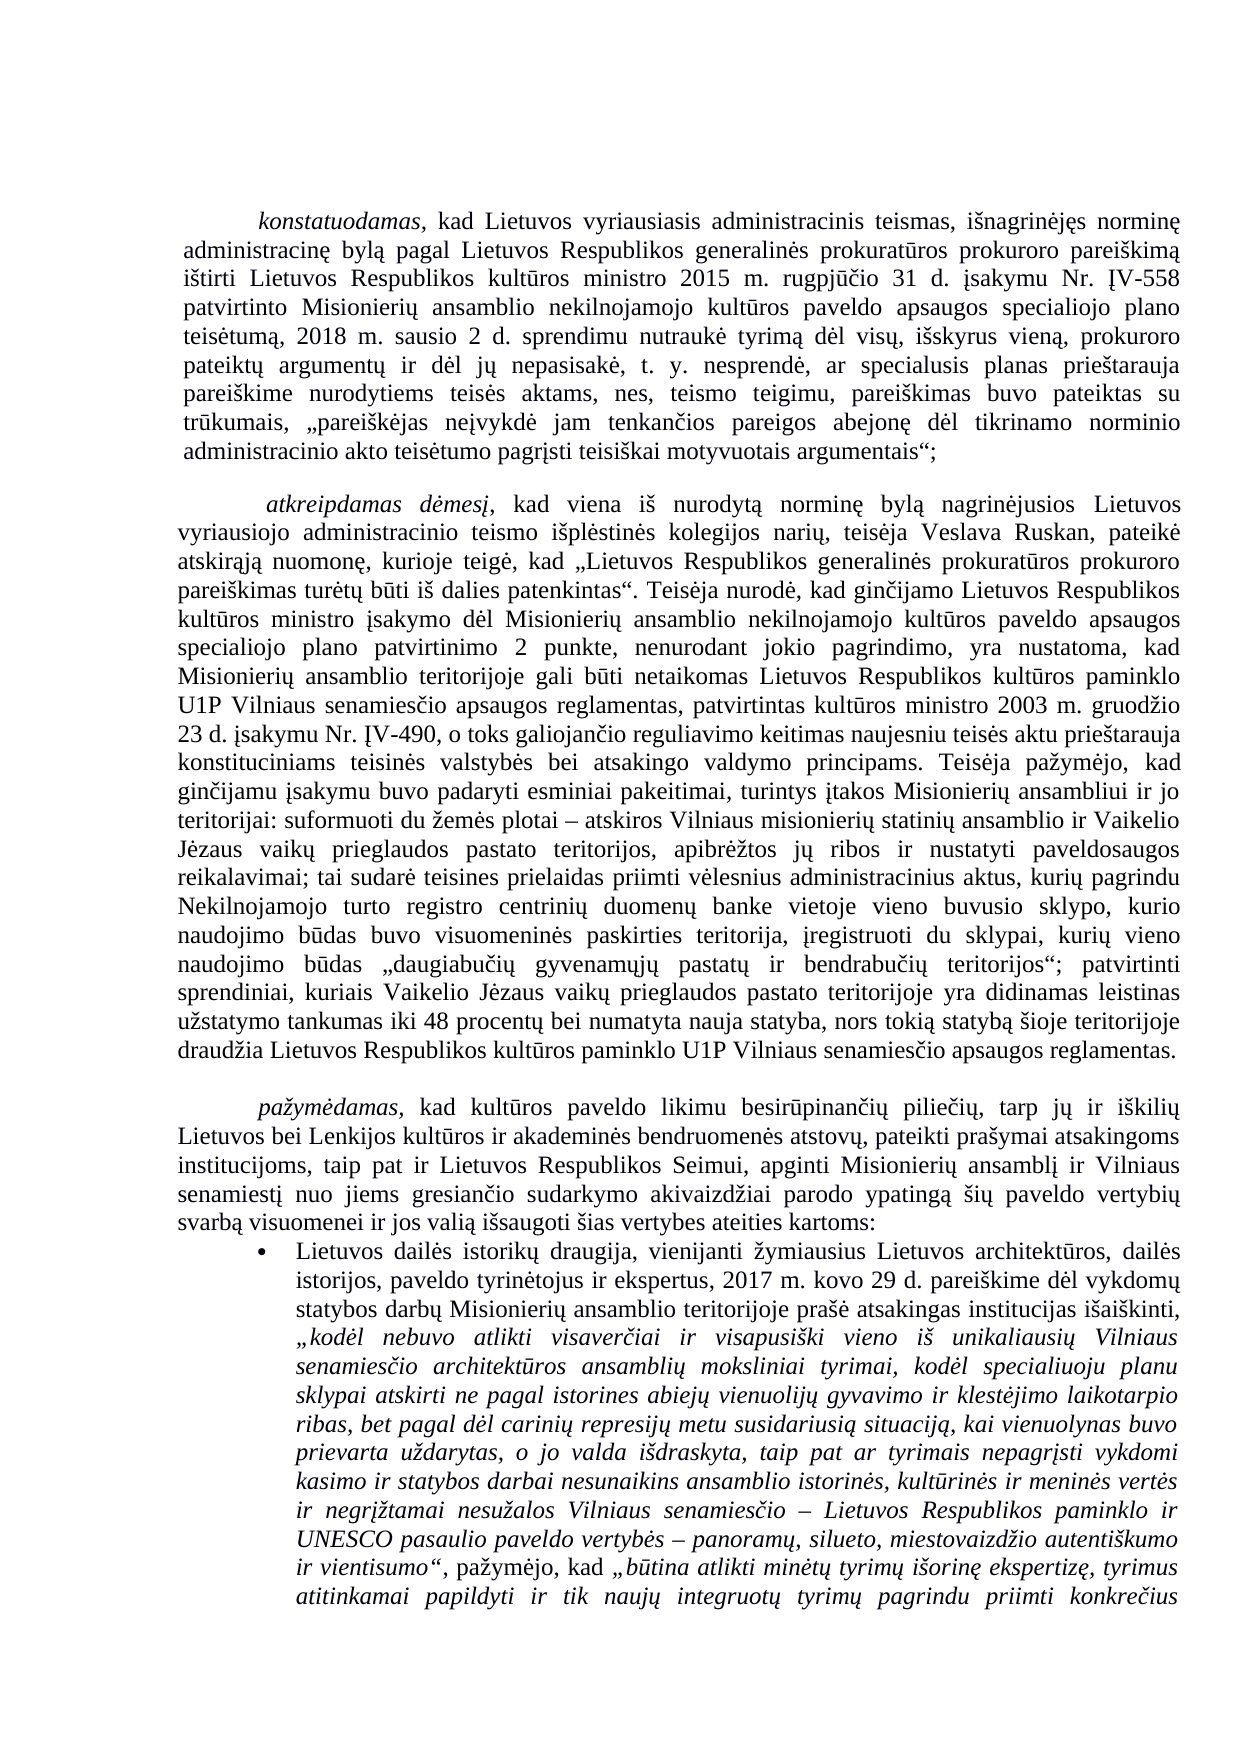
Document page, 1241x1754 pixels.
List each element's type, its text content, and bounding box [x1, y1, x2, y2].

text konstatuodamas, kad Lietuvos vyriausiasis administracinis teismas, išnagrinėjęs norminę administracinę bylą pagal Lietuvos Respublikos generalinės prokuratūros prokuroro pareiškimą ištirti Lietuvos Respublikos kultūros ministro 2015 m. rugpjūčio 31 d. įsakymu Nr. ĮV-558 patvirtinto Misionierių ansamblio nekilnojamojo kultūros paveldo apsaugos specialiojo plano teisėtumą, 2018 m. sausio 2 d. sprendimu nutraukė tyrimą dėl visų, išskyrus vieną, prokuroro pateiktų argumentų ir dėl jų nepasisakė, t. y. nesprendė, ar specialusis planas prieštarauja pareiškime nurodytiems teisės aktams, nes, teismo teigimu, pareiškimas buvo pateiktas su trūkumais, „pareiškėjas neįvykdė jam tenkančios pareigos abejonę dėl tikrinamo norminio administracinio akto teisėtumo pagrįsti teisiškai motyvuotais argumentais“; [183, 206, 1181, 465]
text  Lietuvos dailės istorikų draugija, vienijanti žymiausius Lietuvos architektūros, dailės istorijos, paveldo tyrinėtojus ir ekspertus, 2017 m. kovo 29 d. pareiškime dėl vykdomų statybos darbų Misionierių ansamblio teritorijoje prašė atsakingas institucijas išaiškinti, „kodėl nebuvo atlikti visaverčiai ir visapusiški vieno iš unikaliausių Vilniaus senamiesčio architektūros ansamblių moksliniai tyrimai, kodėl specialiuoju planu sklypai atskirti ne pagal istorines abiejų vienuolijų gyvavimo ir klestėjimo laikotarpio ribas, bet pagal dėl carinių represijų metu susidariusią situaciją, kai vienuolynas buvo prievarta uždarytas, o jo valda išdraskyta, taip pat ar tyrimais nepagrįsti vykdomi kasimo ir statybos darbai nesunaikins ansamblio istorinės, kultūrinės ir meninės vertės ir negrįžtamai nesužalos Vilniaus senamiesčio – Lietuvos Respublikos paminklo ir UNESCO pasaulio paveldo vertybės – panoramų, silueto, miestovaizdžio autentiškumo ir vientisumo“, pažymėjo, kad „būtina atlikti minėtų tyrimų išorinę ekspertizę, tyrimus atitinkamai papildyti ir tik naujų integruotų tyrimų pagrindu priimti konkrečius [258, 1236, 1181, 1610]
text atkreipdamas dėmesį, kad viena iš nurodytą norminę bylą nagrinėjusios Lietuvos vyriausiojo administracinio teismo išplėstinės kolegijos narių, teisėja Veslava Ruskan, pateikė atskirąją nuomonę, kurioje teigė, kad „Lietuvos Respublikos generalinės prokuratūros prokuroro pareiškimas turėtų būti iš dalies patenkintas“. Teisėja nurodė, kad ginčijamo Lietuvos Respublikos kultūros ministro įsakymo dėl Misionierių ansamblio nekilnojamojo kultūros paveldo apsaugos specialiojo plano patvirtinimo 2 punkte, nenurodant jokio pagrindimo, yra nustatoma, kad Misionierių ansamblio teritorijoje gali būti netaikomas Lietuvos Respublikos kultūros paminklo U1P Vilniaus senamiesčio apsaugos reglamentas, patvirtintas kultūros ministro 2003 m. gruodžio 23 d. įsakymu Nr. ĮV-490, o toks galiojančio reguliavimo keitimas naujesniu teisės aktu prieštarauja konstituciniams teisinės valstybės bei atsakingo valdymo principams. Teisėja pažymėjo, kad ginčijamu įsakymu buvo padaryti esminiai pakeitimai, turintys įtakos Misionierių ansambliui ir jo teritorijai: suformuoti du žemės plotai – atskiros Vilniaus misionierių statinių ansamblio ir Vaikelio Jėzaus vaikų prieglaudos pastato teritorijos, apibrėžtos jų ribos ir nustatyti paveldosaugos reikalavimai; tai sudarė teisines prielaidas priimti vėlesnius administracinius aktus, kurių pagrindu Nekilnojamojo turto registro centrinių duomenų banke vietoje vieno buvusio sklypo, kurio naudojimo būdas buvo visuomeninės paskirties teritorija, įregistruoti du sklypai, kurių vieno naudojimo būdas „daugiabučių gyvenamųjų pastatų ir bendrabučių teritorijos“; patvirtinti sprendiniai, kuriais Vaikelio Jėzaus vaikų prieglaudos pastato teritorijoje yra didinamas leistinas užstatymo tankumas iki 48 procentų bei numatyta nauja statyba, nors tokią statybą šioje teritorijoje draudžia Lietuvos Respublikos kultūros paminklo U1P Vilniaus senamiesčio apsaugos reglamentas. [177, 489, 1181, 1064]
text pažymėdamas, kad kultūros paveldo likimu besirūpinančių piliečių, tarp jų ir iškilių Lietuvos bei Lenkijos kultūros ir akademinės bendruomenės atstovų, pateikti prašymai atsakingoms institucijoms, taip pat ir Lietuvos Respublikos Seimui, apginti Misionierių ansamblį ir Vilniaus senamiestį nuo jiems gresiančio sudarkymo akivaizdžiai parodo ypatingą šių paveldo vertybių svarbą visuomenei ir jos valią išsaugoti šias vertybes ateities kartoms: [177, 1092, 1181, 1236]
